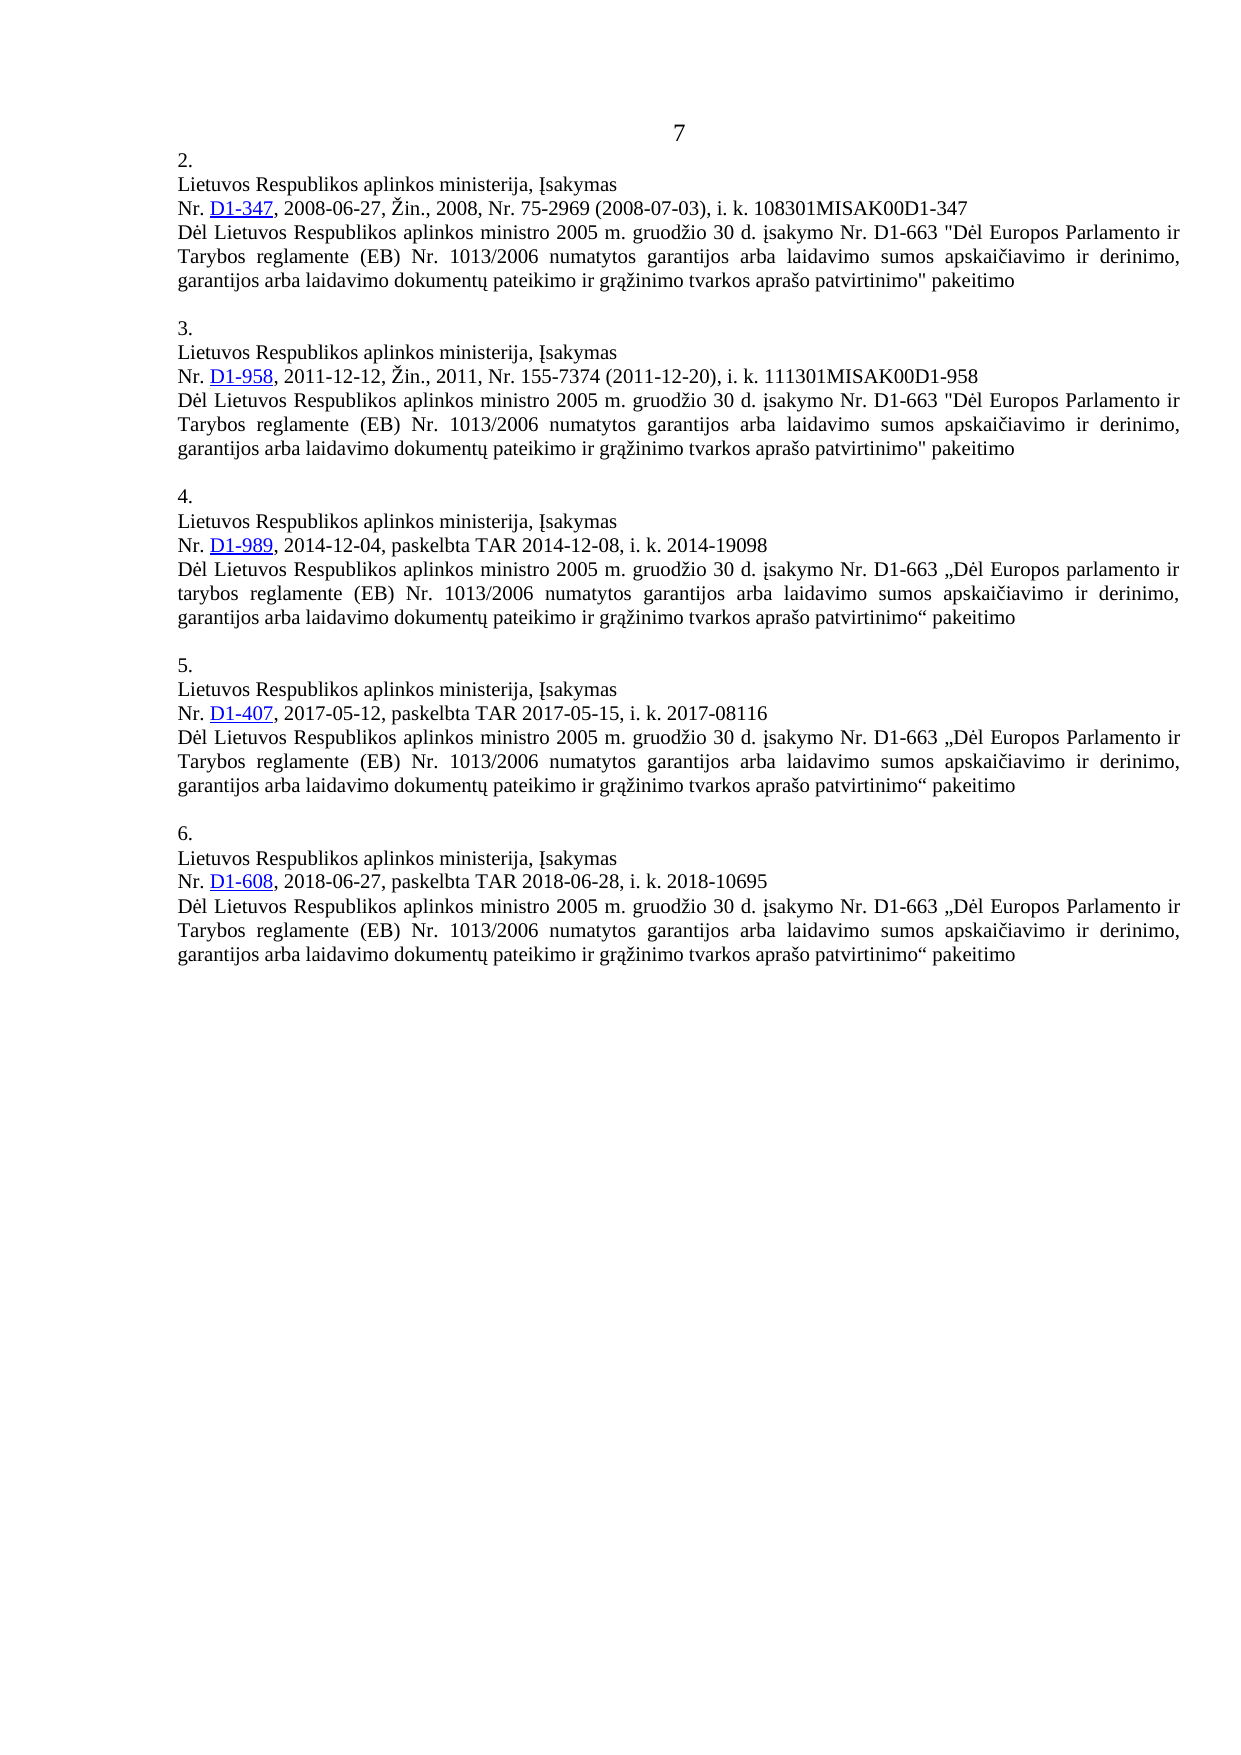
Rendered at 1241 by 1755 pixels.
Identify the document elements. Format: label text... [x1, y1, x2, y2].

text Dėl Lietuvos Respublikos aplinkos ministro 2005 m. gruodžio 30 d. įsakymo Nr. D1-663 „Dėl Europos Parlamento ir Tarybos reglamente (EB) Nr. 1013/2006 numatytos garantijos arba laidavimo sumos apskaičiavimo ir derinimo, garantijos arba laidavimo dokumentų pateikimo ir grąžinimo tvarkos aprašo patvirtinimo“ pakeitimo [177, 893, 1181, 966]
text 3. [177, 316, 1181, 340]
text Nr. D1-608, 2018-06-27, paskelbta TAR 2018-06-28, i. k. 2018-10695 [177, 869, 1181, 893]
text Nr. D1-407, 2017-05-12, paskelbta TAR 2017-05-15, i. k. 2017-08116 [177, 701, 1181, 725]
text Dėl Lietuvos Respublikos aplinkos ministro 2005 m. gruodžio 30 d. įsakymo Nr. D1-663 „Dėl Europos Parlamento ir Tarybos reglamente (EB) Nr. 1013/2006 numatytos garantijos arba laidavimo sumos apskaičiavimo ir derinimo, garantijos arba laidavimo dokumentų pateikimo ir grąžinimo tvarkos aprašo patvirtinimo“ pakeitimo [177, 725, 1181, 797]
text 2. [177, 148, 1181, 172]
text 4. [177, 484, 1181, 508]
text Dėl Lietuvos Respublikos aplinkos ministro 2005 m. gruodžio 30 d. įsakymo Nr. D1-663 "Dėl Europos Parlamento ir Tarybos reglamente (EB) Nr. 1013/2006 numatytos garantijos arba laidavimo sumos apskaičiavimo ir derinimo, garantijos arba laidavimo dokumentų pateikimo ir grąžinimo tvarkos aprašo patvirtinimo" pakeitimo [177, 388, 1181, 460]
text Nr. D1-989, 2014-12-04, paskelbta TAR 2014-12-08, i. k. 2014-19098 [177, 533, 1181, 557]
text 5. [177, 653, 1181, 677]
text Dėl Lietuvos Respublikos aplinkos ministro 2005 m. gruodžio 30 d. įsakymo Nr. D1-663 "Dėl Europos Parlamento ir Tarybos reglamente (EB) Nr. 1013/2006 numatytos garantijos arba laidavimo sumos apskaičiavimo ir derinimo, garantijos arba laidavimo dokumentų pateikimo ir grąžinimo tvarkos aprašo patvirtinimo" pakeitimo [177, 220, 1181, 292]
text Nr. D1-958, 2011-12-12, Žin., 2011, Nr. 155-7374 (2011-12-20), i. k. 111301MISAK00D1-958 [177, 364, 1181, 388]
text Lietuvos Respublikos aplinkos ministerija, Įsakymas [177, 172, 1181, 196]
text Lietuvos Respublikos aplinkos ministerija, Įsakymas [177, 845, 1181, 869]
text Lietuvos Respublikos aplinkos ministerija, Įsakymas [177, 508, 1181, 533]
text Nr. D1-347, 2008-06-27, Žin., 2008, Nr. 75-2969 (2008-07-03), i. k. 108301MISAK00D1-347 [177, 196, 1181, 220]
text Lietuvos Respublikos aplinkos ministerija, Įsakymas [177, 340, 1181, 364]
text Dėl Lietuvos Respublikos aplinkos ministro 2005 m. gruodžio 30 d. įsakymo Nr. D1-663 „Dėl Europos parlamento ir tarybos reglamente (EB) Nr. 1013/2006 numatytos garantijos arba laidavimo sumos apskaičiavimo ir derinimo, garantijos arba laidavimo dokumentų pateikimo ir grąžinimo tvarkos aprašo patvirtinimo“ pakeitimo [177, 557, 1181, 629]
text Lietuvos Respublikos aplinkos ministerija, Įsakymas [177, 677, 1181, 701]
text 6. [177, 821, 1181, 845]
